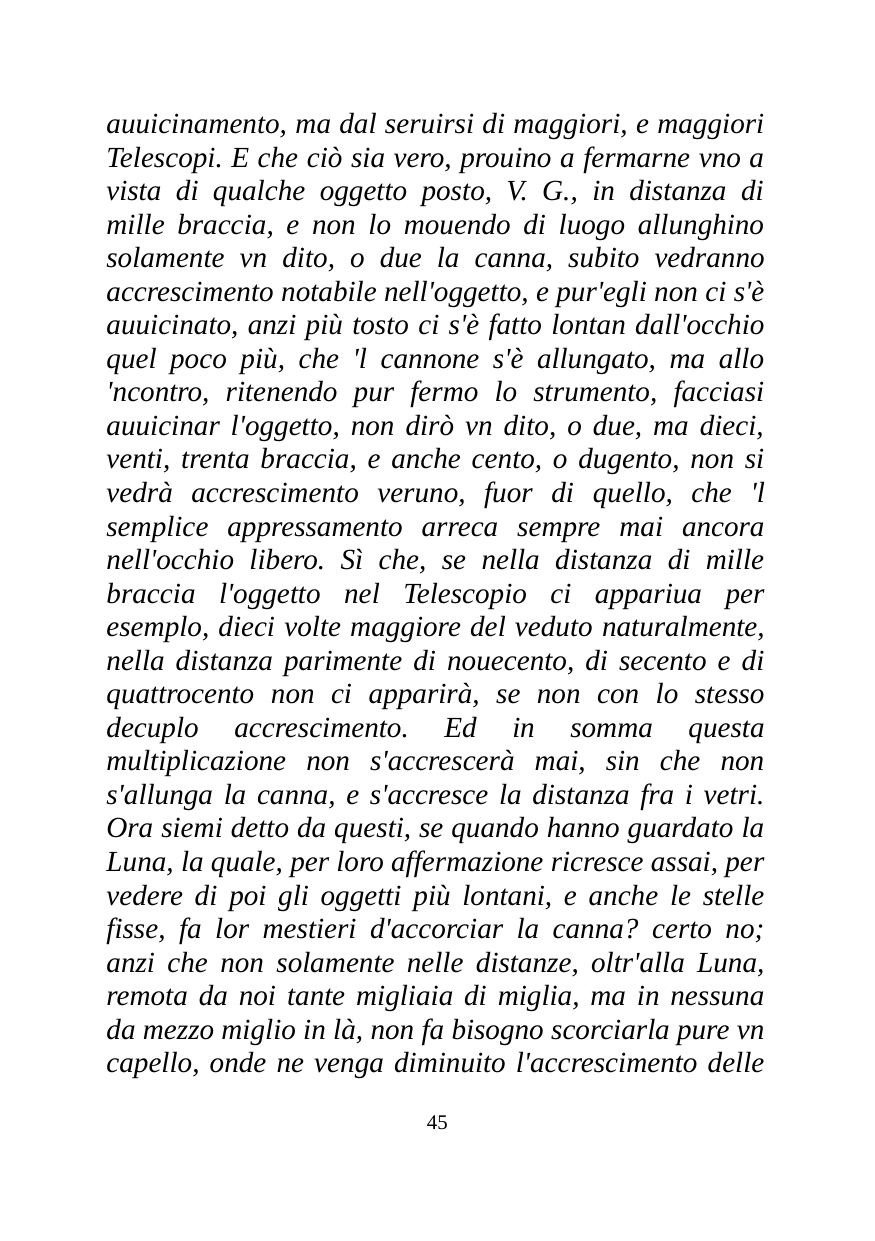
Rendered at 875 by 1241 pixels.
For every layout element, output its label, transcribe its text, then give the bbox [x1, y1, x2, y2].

text auuicinamento, ma dal seruirsi di maggiori, e maggiori Telescopi. E che ciò sia vero, prouino a fermarne vno a vista di qualche oggetto posto, V. G., in distanza di mille braccia, e non lo mouendo di luogo allunghino solamente vn dito, o due la canna, subito vedranno accrescimento notabile nell'oggetto, e pur'egli non ci s'è auuicinato, anzi più tosto ci s'è fatto lontan dall'occhio quel poco più, che 'l cannone s'è allungato, ma allo 'ncontro, ritenendo pur fermo lo strumento, facciasi auuicinar l'oggetto, non dirò vn dito, o due, ma dieci, venti, trenta braccia, e anche cento, o dugento, non si vedrà accrescimento veruno, fuor di quello, che 'l semplice appressamento arreca sempre mai ancora nell'occhio libero. Sì che, se nella distanza di mille braccia l'oggetto nel Telescopio ci appariua per esemplo, dieci volte maggiore del veduto naturalmente, nella distanza parimente di nouecento, di secento e di quattrocento non ci apparirà, se non con lo stesso decuplo accrescimento. Ed in somma questa multiplicazione non s'accrescerà mai, sin che non s'allunga la canna, e s'accresce la distanza fra i vetri. Ora siemi detto da questi, se quando hanno guardato la Luna, la quale, per loro affermazione ricresce assai, per vedere di poi gli oggetti più lontani, e anche le stelle fisse, fa lor mestieri d'accorciar la canna? certo no; anzi che non solamente nelle distanze, oltr'alla Luna, remota da noi tante migliaia di miglia, ma in nessuna da mezzo miglio in là, non fa bisogno scorciarla pure vn capello, onde ne venga diminuito l'accrescimento delle [106, 106, 768, 1079]
